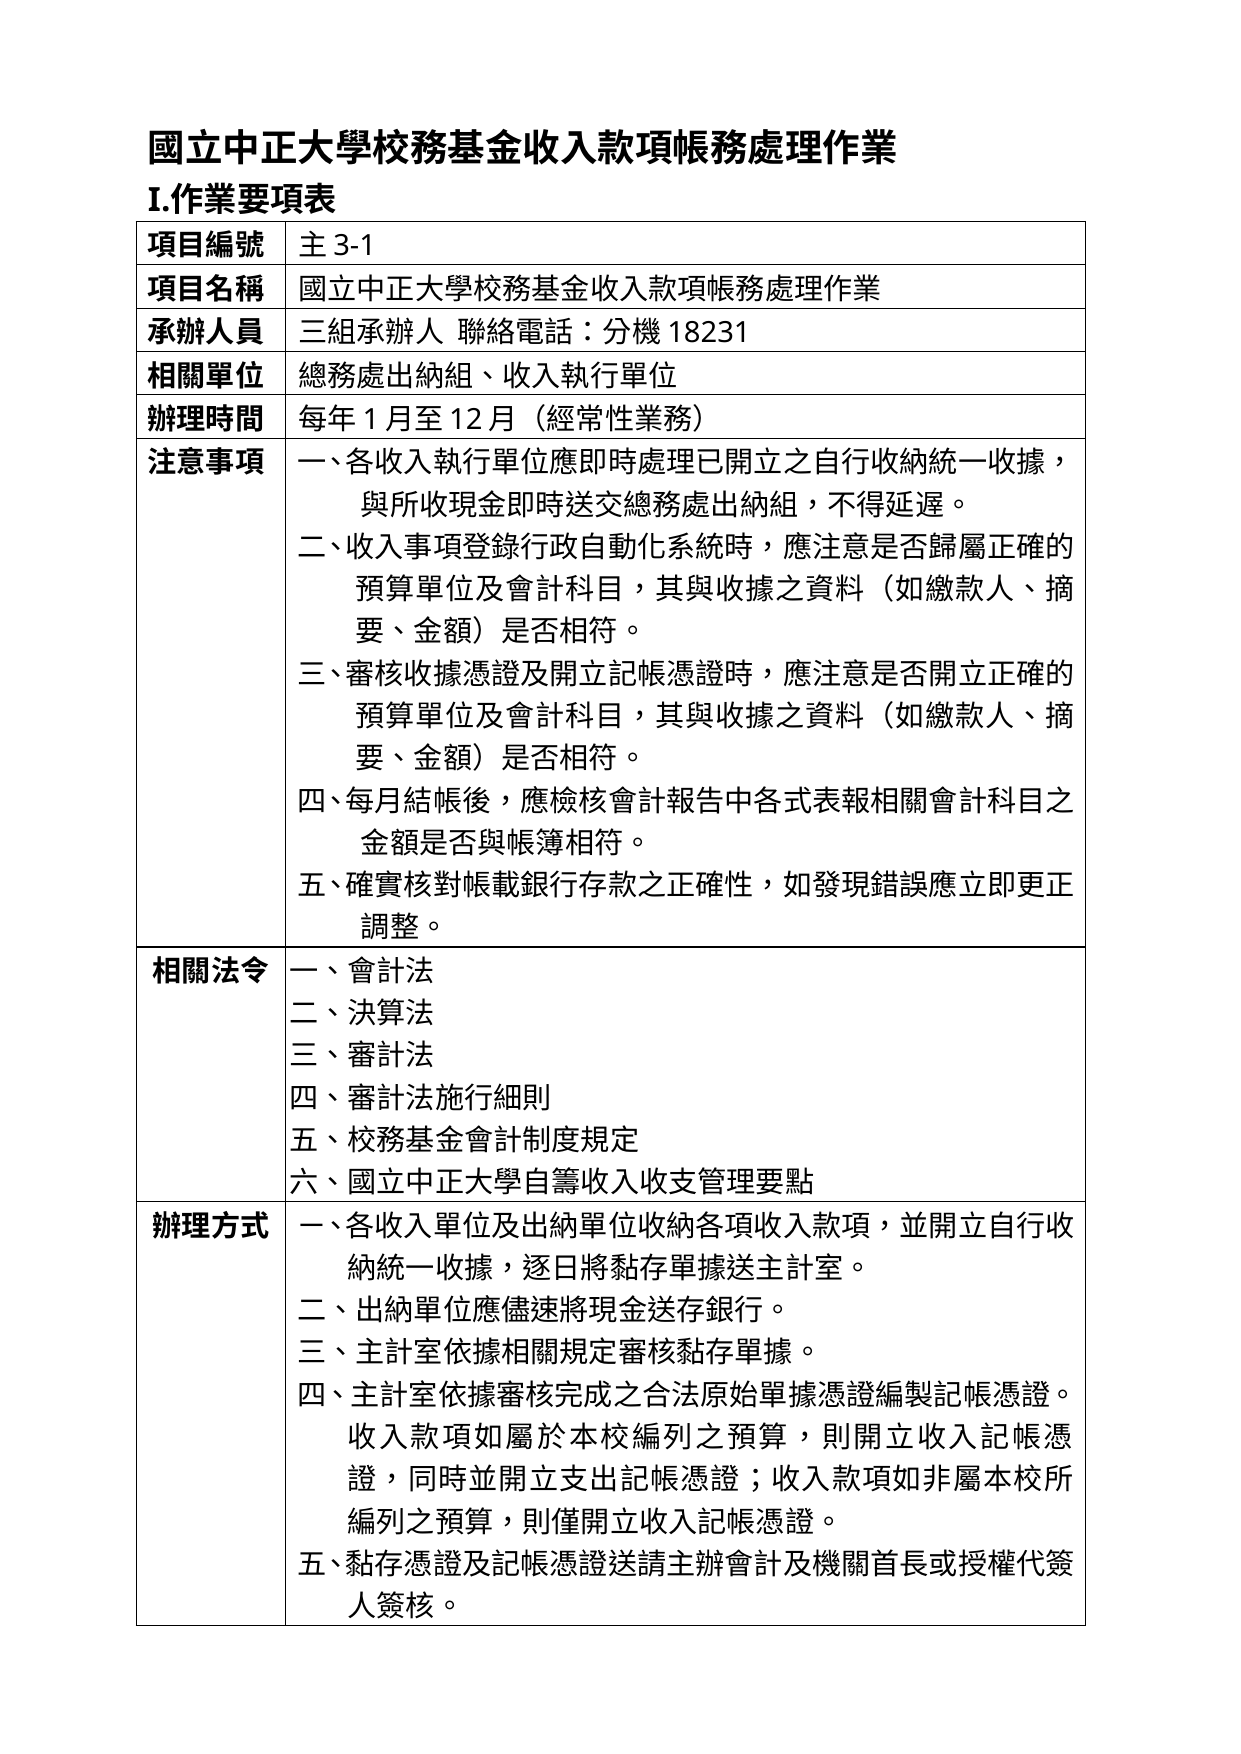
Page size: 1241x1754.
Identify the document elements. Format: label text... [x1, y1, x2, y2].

text I.作業要項表 [148, 172, 1092, 221]
table_cell 項目名稱 [137, 265, 285, 308]
table_cell 總務處出納組、收入執行單位 [286, 352, 1085, 394]
text 國立中正大學校務基金收入款項帳務處理作業 [148, 118, 1092, 172]
table_cell 注意事項 [137, 439, 285, 946]
table_header 主3-1 [286, 222, 1085, 264]
table_cell 三組承辦人 聯絡電話：分機18231 [286, 309, 1085, 351]
table_cell 辦理時間 [137, 395, 285, 438]
table_cell 國立中正大學校務基金收入款項帳務處理作業 [286, 265, 1085, 308]
table_cell 一、會計法 二、決算法 三、審計法 四、審計法施行細則 五、校務基金會計制度規定 六、國立中正大學自籌收入收支管理要點 [286, 948, 1085, 1201]
table_cell 辦理方式 [137, 1202, 285, 1625]
table_header 項目編號 [137, 222, 285, 264]
table_cell 每年1月至12月（經常性業務） [286, 395, 1085, 438]
table_cell 相關法令 [137, 948, 285, 1201]
table_cell 承辦人員 [137, 309, 285, 351]
table_cell 一、各收入執行單位應即時處理已開立之自行收納統一收據，與所收現金即時送交總務處出納組，不得延遟。 二、收入事項登錄行政自動化系統時，應注意是否歸屬正確的預算單位及會計科目，其與收據之資料（如繳款人、摘要、金額）是否相符。 三、審核收據憑證及開立記帳憑證時，應注意是否開立正確的預算單位及會計科目，其與收據之資料（如繳款人、摘要、金額）是否相符。 四、每月結帳後，應檢核會計報告中各式表報相關會計科目之金額是否與帳簿相符。 五、確實核對帳載銀行存款之正確性，如發現錯誤應立即更正調整。 [286, 439, 1085, 946]
table_cell ㄧ、各收入單位及出納單位收納各項收入款項，並開立自行收納統一收據，逐日將黏存單據送主計室。 二、出納單位應儘速將現金送存銀行。 三、主計室依據相關規定審核黏存單據。 四、主計室依據審核完成之合法原始單據憑證編製記帳憑證。收入款項如屬於本校編列之預算，則開立收入記帳憑證，同時並開立支出記帳憑證；收入款項如非屬本校所編列之預算，則僅開立收入記帳憑證。 五、黏存憑證及記帳憑證送請主辦會計及機關首長或授權代簽人簽核。 [286, 1202, 1085, 1625]
table_cell 相關單位 [137, 352, 285, 394]
